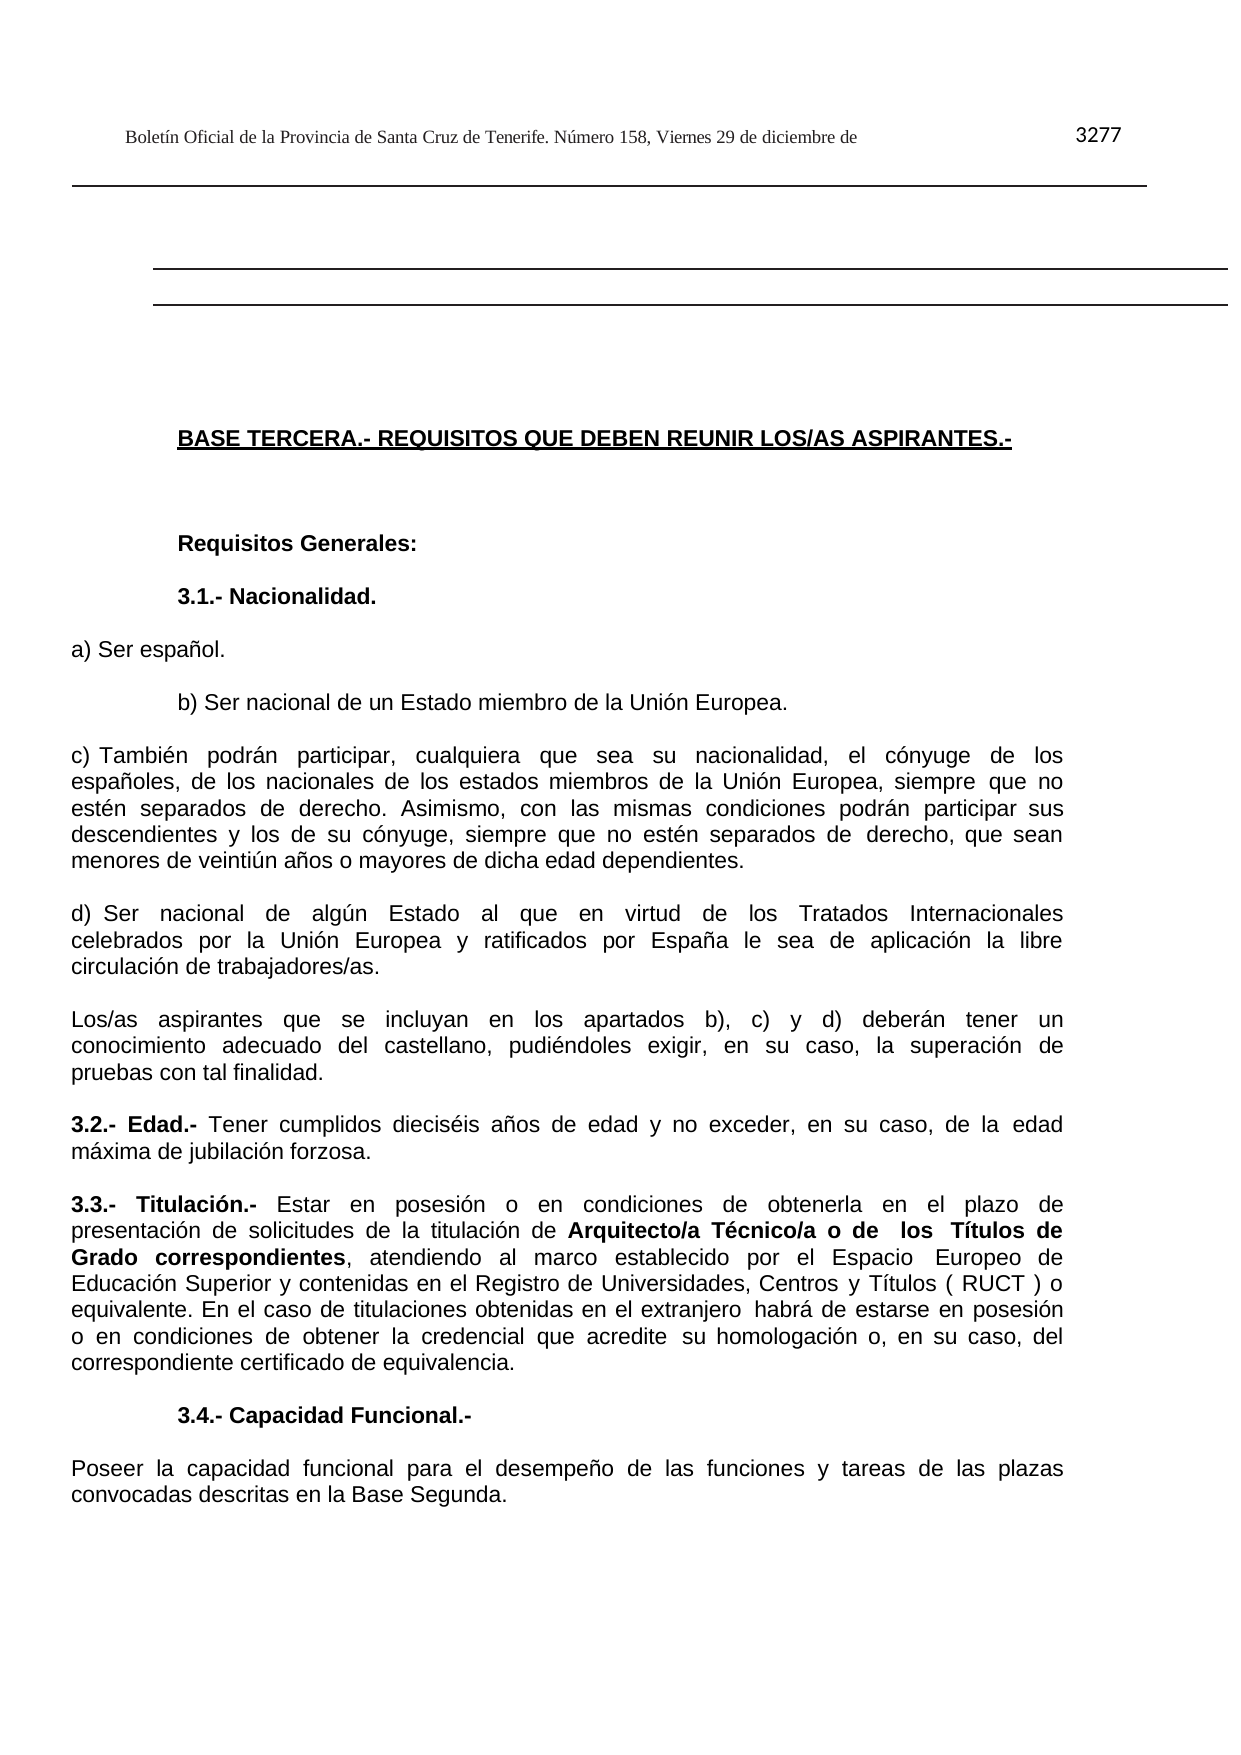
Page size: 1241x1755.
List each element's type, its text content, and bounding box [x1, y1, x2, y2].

text 3.3.- Titulación.- Estar en posesión o en condiciones de obtenerla en el plazo de presentación de solicitudes de la titulación de Arquitecto/a Técnico/a o de los Títulos de Grado correspondientes, atendiendo al marco establecido por el Espacio Europeo de Educación Superior y contenidas en el Registro de Universidades, Centros y Títulos ( RUCT ) o equivalente. En el caso de titulaciones obtenidas en el extranjero habrá de estarse en posesión o en condiciones de obtener la credencial que acredite su homologación o, en su caso, del correspondiente certificado de equivalencia. [71, 1191, 1064, 1376]
list Ser español. [71, 636, 1170, 663]
text Poseer la capacidad funcional para el desempeño de las funciones y tareas de las plazas convocadas descritas en la Base Segunda. [71, 1455, 1064, 1508]
text 3.2.- Edad.- Tener cumplidos dieciséis años de edad y no exceder, en su caso, de la edad máxima de jubilación forzosa. [71, 1111, 1064, 1164]
list Ser nacional de un Estado miembro de la Unión Europea. [177, 689, 1170, 715]
text Los/as aspirantes que se incluyan en los apartados b), c) y d) deberán tener un conocimiento adecuado del castellano, pudiéndoles exigir, en su caso, la superación de pruebas con tal finalidad. [71, 1006, 1064, 1085]
list Ser nacional de algún Estado al que en virtud de los Tratados Internacionales celebrados por la Unión Europea y ratificados por España le sea de aplicación la libre circulación de trabajadores/as. [71, 900, 1064, 979]
subtitle 3.4.- Capacidad Funcional.- [177, 1402, 1170, 1428]
list También podrán participar, cualquiera que sea su nacionalidad, el cónyuge de los españoles, de los nacionales de los estados miembros de la Unión Europea, siempre que no estén separados de derecho. Asimismo, con las mismas condiciones podrán participar sus descendientes y los de su cónyuge, siempre que no estén separados de derecho, que sean menores de veintiún años o mayores de dicha edad dependientes. [71, 742, 1064, 874]
text Requisitos Generales: 3.1.- Nacionalidad. [177, 530, 459, 609]
subtitle BASE TERCERA.- REQUISITOS QUE DEBEN REUNIR LOS/AS ASPIRANTES.- [177, 424, 1170, 451]
